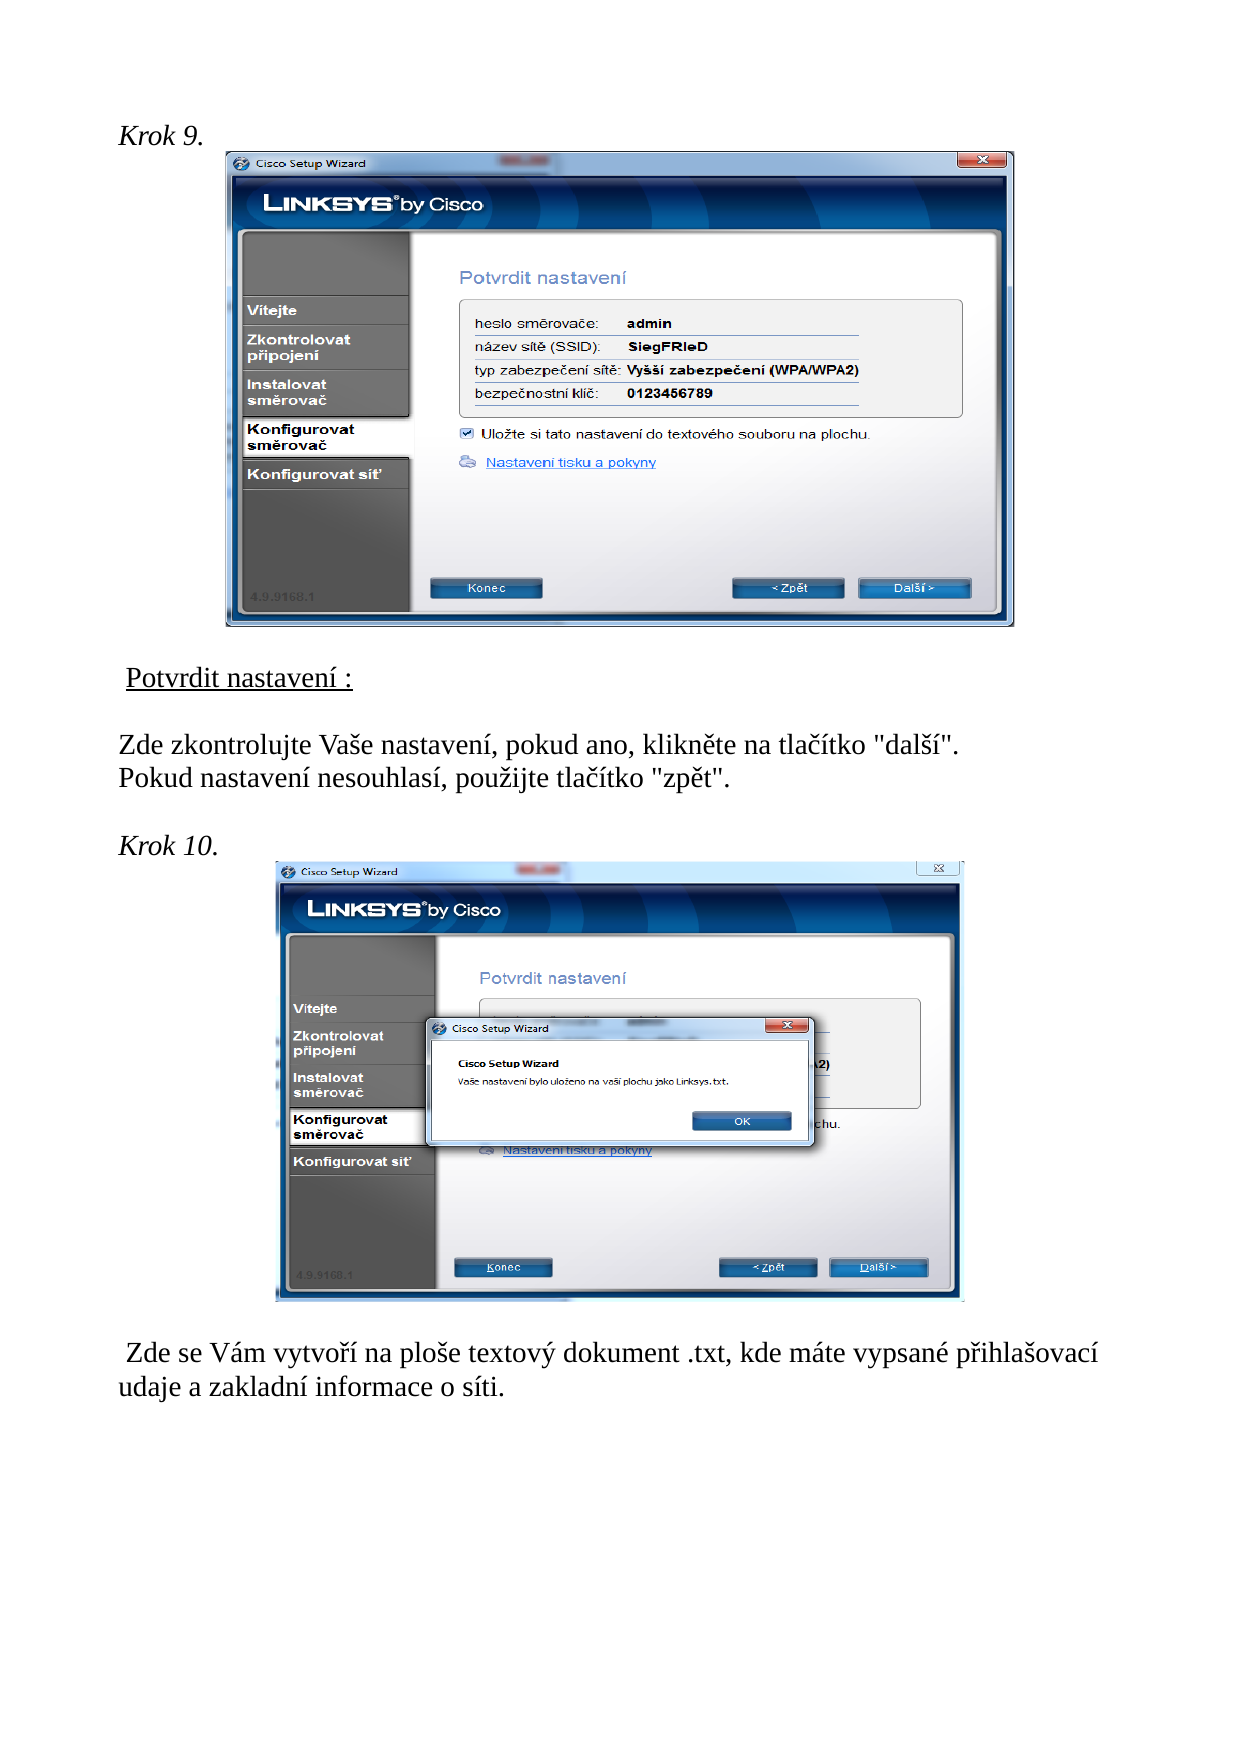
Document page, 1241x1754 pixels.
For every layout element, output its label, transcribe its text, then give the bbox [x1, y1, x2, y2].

text Krok 10. [118, 828, 1122, 861]
text Zde se Vám vytvoří na ploše textový dokument .txt, kde máte vypsané přihlašovací udaje a zakladní informace o síti. [118, 1335, 1122, 1402]
text Pokud nastavení nesouhlasí, použijte tlačítko "zpět". [118, 761, 1122, 794]
picture [225, 151, 1015, 627]
text Krok 9. [118, 118, 1122, 152]
text Potvrdit nastavení : [118, 660, 1122, 693]
picture [275, 861, 965, 1302]
text Zde zkontrolujte Vaše nastavení, pokud ano, klikněte na tlačítko "další". [118, 727, 1122, 761]
